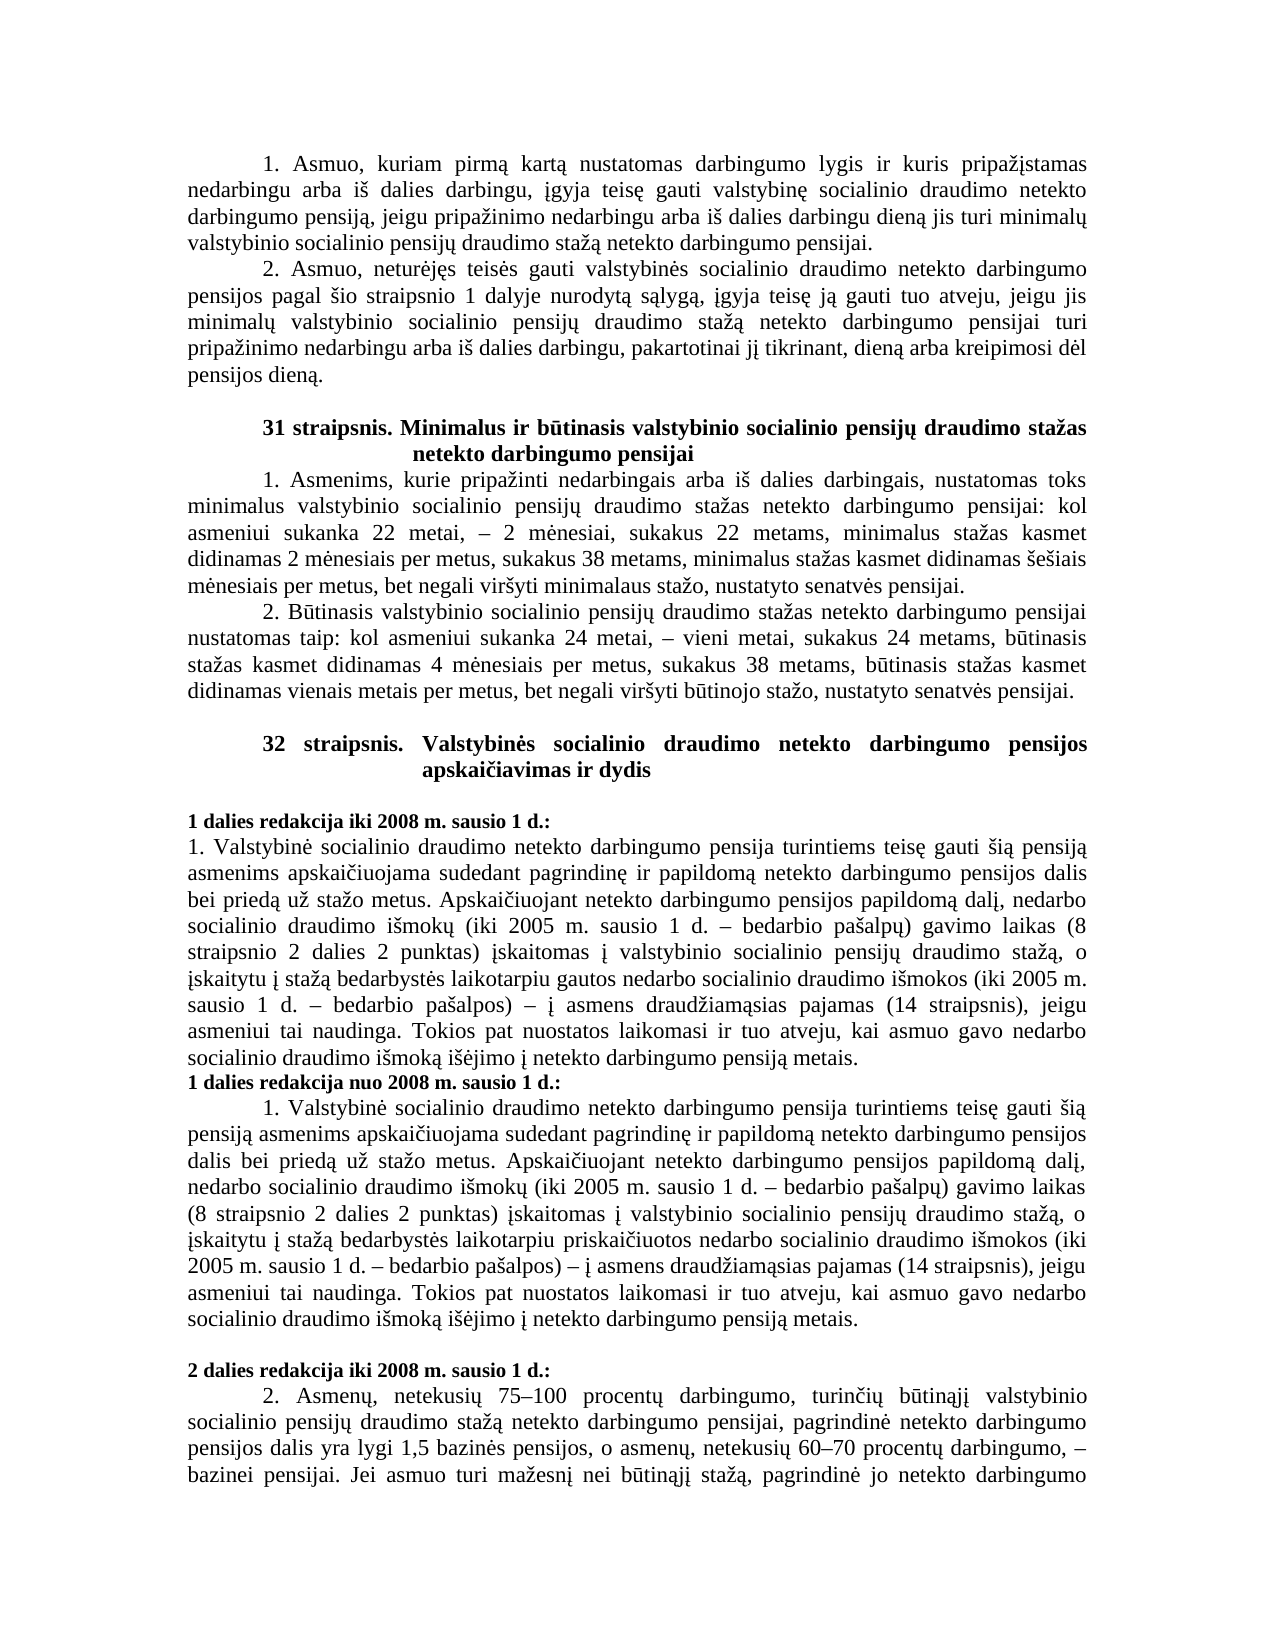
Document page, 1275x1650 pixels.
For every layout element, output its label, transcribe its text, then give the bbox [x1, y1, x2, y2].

text 1. Valstybinė socialinio draudimo netekto darbingumo pensija turintiems teisę gauti šią pensiją asmenims apskaičiuojama sudedant pagrindinę ir papildomą netekto darbingumo pensijos dalis bei priedą už stažo metus. Apskaičiuojant netekto darbingumo pensijos papildomą dalį, nedarbo socialinio draudimo išmokų (iki 2005 m. sausio 1 d. – bedarbio pašalpų) gavimo laikas (8 straipsnio 2 dalies 2 punktas) įskaitomas į valstybinio socialinio pensijų draudimo stažą, o įskaitytu į stažą bedarbystės laikotarpiu gautos nedarbo socialinio draudimo išmokos (iki 2005 m. sausio 1 d. – bedarbio pašalpos) – į asmens draudžiamąsias pajamas (14 straipsnis), jeigu asmeniui tai naudinga. Tokios pat nuostatos laikomasi ir tuo atveju, kai asmuo gavo nedarbo socialinio draudimo išmoką išėjimo į netekto darbingumo pensiją metais. [187, 833, 1088, 1070]
text 1 dalies redakcija nuo 2008 m. sausio 1 d.: [187, 1070, 1088, 1094]
text 2 dalies redakcija iki 2008 m. sausio 1 d.: [187, 1358, 1088, 1382]
text 2. Asmuo, neturėjęs teisės gauti valstybinės socialinio draudimo netekto darbingumo pensijos pagal šio straipsnio 1 dalyje nurodytą sąlygą, įgyja teisę ją gauti tuo atveju, jeigu jis minimalų valstybinio socialinio pensijų draudimo stažą netekto darbingumo pensijai turi pripažinimo nedarbingu arba iš dalies darbingu, pakartotinai jį tikrinant, dieną arba kreipimosi dėl pensijos dieną. [187, 255, 1088, 387]
text 1. Valstybinė socialinio draudimo netekto darbingumo pensija turintiems teisę gauti šią pensiją asmenims apskaičiuojama sudedant pagrindinę ir papildomą netekto darbingumo pensijos dalis bei priedą už stažo metus. Apskaičiuojant netekto darbingumo pensijos papildomą dalį, nedarbo socialinio draudimo išmokų (iki 2005 m. sausio 1 d. – bedarbio pašalpų) gavimo laikas (8 straipsnio 2 dalies 2 punktas) įskaitomas į valstybinio socialinio pensijų draudimo stažą, o įskaitytu į stažą bedarbystės laikotarpiu priskaičiuotos nedarbo socialinio draudimo išmokos (iki 2005 m. sausio 1 d. – bedarbio pašalpos) – į asmens draudžiamąsias pajamas (14 straipsnis), jeigu asmeniui tai naudinga. Tokios pat nuostatos laikomasi ir tuo atveju, kai asmuo gavo nedarbo socialinio draudimo išmoką išėjimo į netekto darbingumo pensiją metais. [187, 1094, 1087, 1331]
text 1. Asmuo, kuriam pirmą kartą nustatomas darbingumo lygis ir kuris pripažįstamas nedarbingu arba iš dalies darbingu, įgyja teisę gauti valstybinę socialinio draudimo netekto darbingumo pensiją, jeigu pripažinimo nedarbingu arba iš dalies darbingu dieną jis turi minimalų valstybinio socialinio pensijų draudimo stažą netekto darbingumo pensijai. [187, 150, 1088, 255]
text 1. Asmenims, kurie pripažinti nedarbingais arba iš dalies darbingais, nustatomas toks minimalus valstybinio socialinio pensijų draudimo stažas netekto darbingumo pensijai: kol asmeniui sukanka 22 metai, – 2 mėnesiai, sukakus 22 metams, minimalus stažas kasmet didinamas 2 mėnesiais per metus, sukakus 38 metams, minimalus stažas kasmet didinamas šešiais mėnesiais per metus, bet negali viršyti minimalaus stažo, nustatyto senatvės pensijai. [187, 466, 1088, 598]
text 31 straipsnis. Minimalus ir būtinasis valstybinio socialinio pensijų draudimo stažas netekto darbingumo pensijai [262, 413, 1088, 466]
text 2. Asmenų, netekusių 75–100 procentų darbingumo, turinčių būtinąjį valstybinio socialinio pensijų draudimo stažą netekto darbingumo pensijai, pagrindinė netekto darbingumo pensijos dalis yra lygi 1,5 bazinės pensijos, o asmenų, netekusių 60–70 procentų darbingumo, – bazinei pensijai. Jei asmuo turi mažesnį nei būtinąjį stažą, pagrindinė jo netekto darbingumo [187, 1382, 1088, 1487]
text 2. Būtinasis valstybinio socialinio pensijų draudimo stažas netekto darbingumo pensijai nustatomas taip: kol asmeniui sukanka 24 metai, – vieni metai, sukakus 24 metams, būtinasis stažas kasmet didinamas 4 mėnesiais per metus, sukakus 38 metams, būtinasis stažas kasmet didinamas vienais metais per metus, bet negali viršyti būtinojo stažo, nustatyto senatvės pensijai. [187, 598, 1088, 703]
text 32 straipsnis. Valstybinės socialinio draudimo netekto darbingumo pensijos apskaičiavimas ir dydis [262, 730, 1088, 782]
text 1 dalies redakcija iki 2008 m. sausio 1 d.: [187, 809, 1088, 833]
